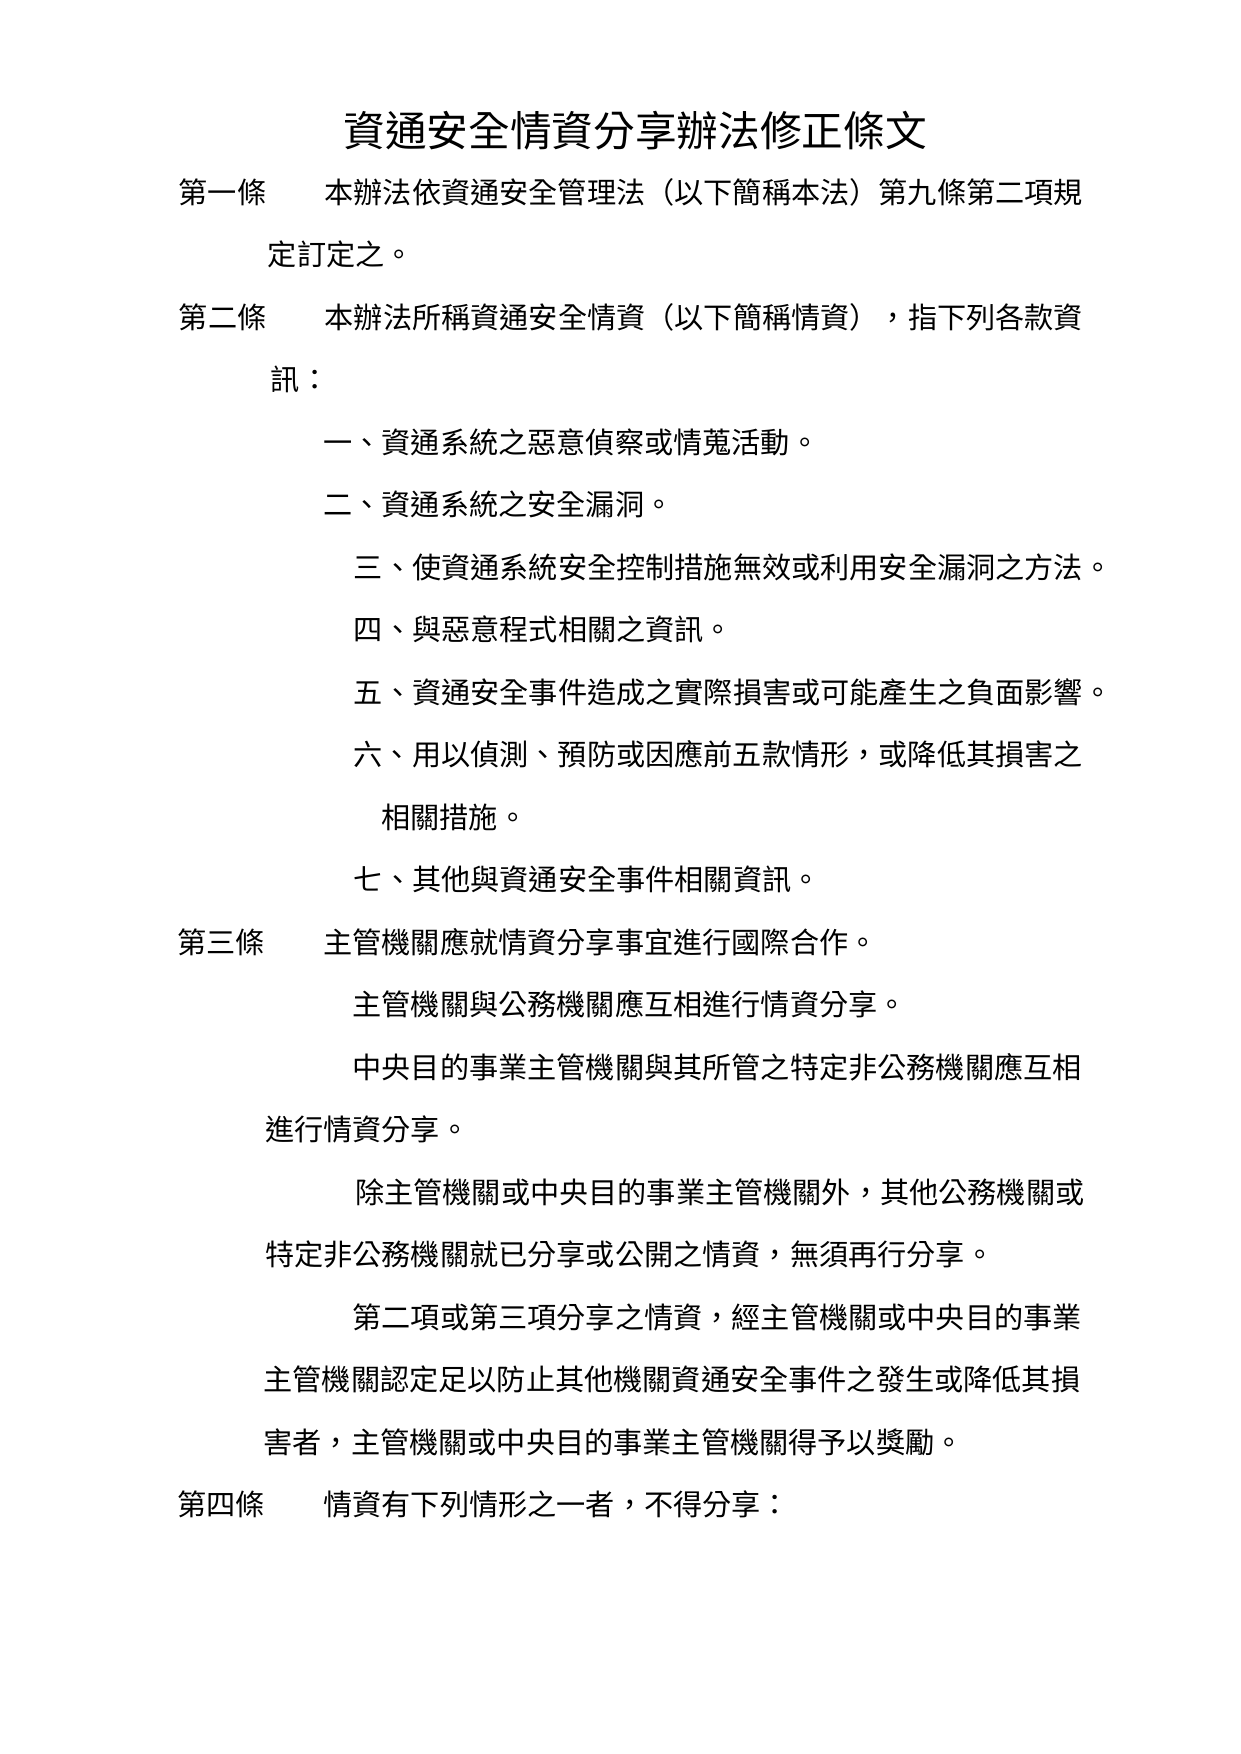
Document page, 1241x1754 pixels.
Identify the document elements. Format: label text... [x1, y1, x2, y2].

text 主管機關與公務機關應互相進行情資分享。 [177, 961, 1092, 1024]
text 二、資通系統之安全漏洞。 [177, 461, 1092, 524]
text 四、與惡意程式相關之資訊。 [179, 586, 1092, 649]
text 除主管機關或中央目的事業主管機關外，其他公務機關或特定非公務機關就已分享或公開之情資，無須再行分享。 [180, 1149, 1092, 1274]
text 資通安全情資分享辦法修正條文 [177, 86, 1092, 149]
text 一、資通系統之惡意偵察或情蒐活動。 [177, 399, 1092, 461]
text 第三條 主管機關應就情資分享事宜進行國際合作。 [177, 899, 1092, 961]
text 三、使資通系統安全控制措施無效或利用安全漏洞之方法。 [179, 524, 1092, 586]
text 七、其他與資通安全事件相關資訊。 [179, 836, 1092, 899]
text 第二項或第三項分享之情資，經主管機關或中央目的事業主管機關認定足以防止其他機關資通安全事件之發生或降低其損害者，主管機關或中央目的事業主管機關得予以獎勵。 [177, 1274, 1092, 1461]
text 第二條 本辦法所稱資通安全情資（以下簡稱情資），指下列各款資訊： [179, 274, 1092, 399]
text 第四條 情資有下列情形之一者，不得分享： [177, 1461, 1092, 1524]
text 六、用以偵測、預防或因應前五款情形，或降低其損害之相關措施。 [178, 711, 1092, 836]
text 第一條 本辦法依資通安全管理法（以下簡稱本法）第九條第二項規定訂定之。 [178, 149, 1092, 274]
text 五、資通安全事件造成之實際損害或可能產生之負面影響。 [179, 649, 1092, 711]
text 中央目的事業主管機關與其所管之特定非公務機關應互相進行情資分享。 [177, 1024, 1092, 1149]
